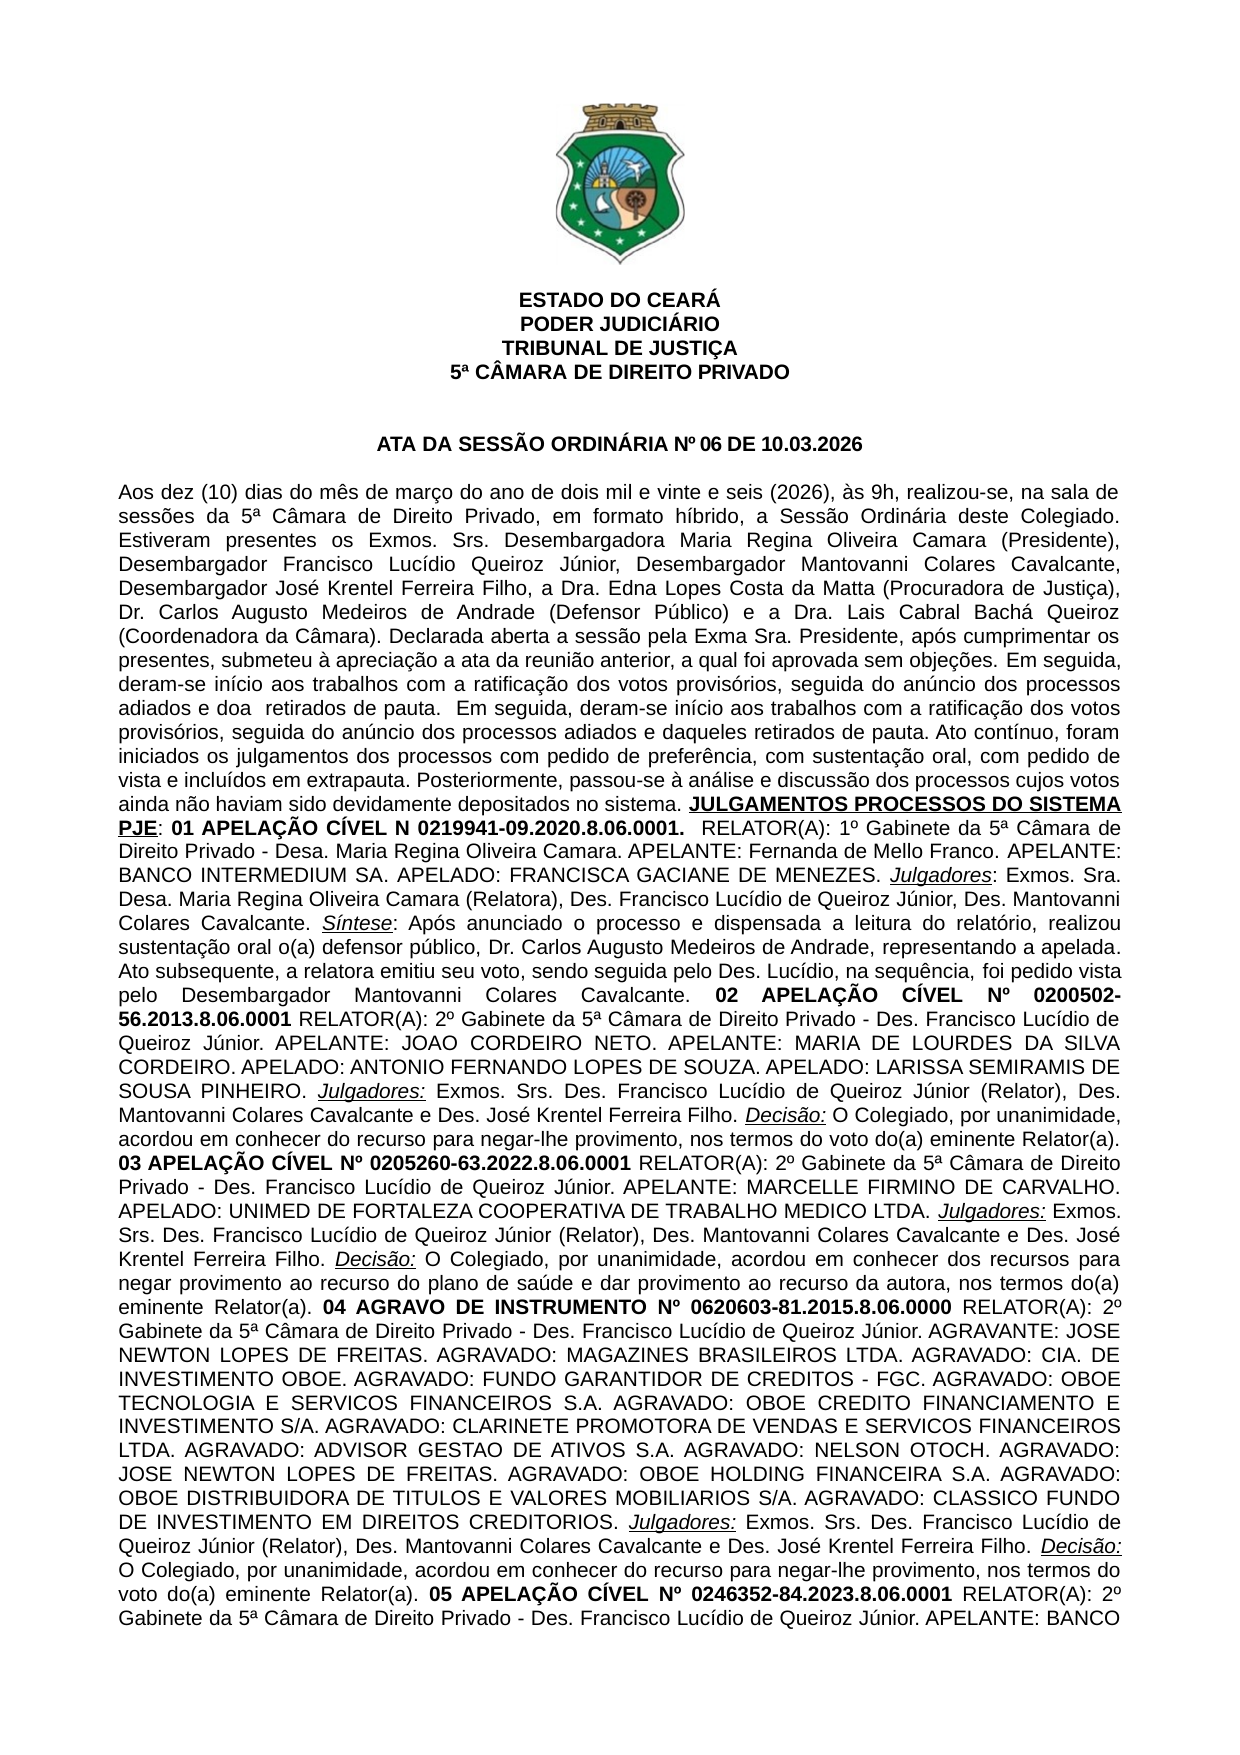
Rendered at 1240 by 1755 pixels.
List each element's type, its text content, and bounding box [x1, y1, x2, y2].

text ATA DA SESSÃO ORDINÁRIA Nº 06 DE 10.03.2026 [118, 432, 1122, 456]
text TRIBUNAL DE JUSTIÇA [118, 336, 1122, 360]
text ESTADO DO CEARÁ [118, 288, 1122, 312]
text Aos dez (10) dias do mês de março do ano de dois mil e vinte e seis (2026), às 9h, realizou-se, na sala de sessões da 5ª Câmara de Direito Privado, em formato híbrido, a Sessão Ordinária deste Colegiado. Estiveram presentes os Exmos. Srs. Desembargadora Maria Regina Oliveira Camara (Presidente), Desembargador Francisco Lucídio Queiroz Júnior, Desembargador Mantovanni Colares Cavalcante, Desembargador José Krentel Ferreira Filho, a Dra. Edna Lopes Costa da Matta (Procuradora de Justiça), Dr. Carlos Augusto Medeiros de Andrade (Defensor Público) e a Dra. Lais Cabral Bachá Queiroz (Coordenadora da Câmara). Declarada aberta a sessão pela Exma Sra. Presidente, após cumprimentar os presentes, submeteu à apreciação a ata da reunião anterior, a qual foi aprovada sem objeções. Em seguida, deram-se início aos trabalhos com a ratificação dos votos provisórios, seguida do anúncio dos processos adiados e doa retirados de pauta. Em seguida, deram-se início aos trabalhos com a ratificação dos votos provisórios, seguida do anúncio dos processos adiados e daqueles retirados de pauta. Ato contínuo, foram iniciados os julgamentos dos processos com pedido de preferência, com sustentação oral, com pedido de vista e incluídos em extrapauta. Posteriormente, passou-se à análise e discussão dos processos cujos votos ainda não haviam sido devidamente depositados no sistema. JULGAMENTOS PROCESSOS DO SISTEMA PJE: 01 APELAÇÃO CÍVEL N 0219941-09.2020.8.06.0001. RELATOR(A): 1º Gabinete da 5ª Câmara de Direito Privado - Desa. Maria Regina Oliveira Camara . APELANTE: Fernanda de Mello Franco . APELANTE: BANCO INTERMEDIUM SA . APELADO: FRANCISCA GACIANE DE MENEZES. Julgadores: Exmos. Sra. Desa. Maria Regina Oliveira Camara (Relatora), Des. Francisco Lucídio de Queiroz Júnior, Des. Mantovanni Colares Cavalcante. Síntese: Após anunciado o processo e dispensada a leitura do relatório, realizou sustentação oral o(a) defensor público, Dr. Carlos Augusto Medeiros de Andrade, representando a apelada. Ato subsequente, a relatora emitiu seu voto, sendo seguida pelo Des. Lucídio, na sequência, foi pedido vista pelo Desembargador Mantovanni Colares Cavalcante. 02 APELAÇÃO CÍVEL Nº 0200502-56.2013.8.06.0001 RELATOR(A): 2º Gabinete da 5ª Câmara de Direito Privado - Des. Francisco Lucídio de Queiroz Júnior. APELANTE: JOAO CORDEIRO NETO. APELANTE: MARIA DE LOURDES DA SILVA CORDEIRO. APELADO: ANTONIO FERNANDO LOPES DE SOUZA. APELADO: LARISSA SEMIRAMIS DE SOUSA PINHEIRO. Julgadores: Exmos. Srs. Des. Francisco Lucídio de Queiroz Júnior (Relator), Des. Mantovanni Colares Cavalcante e Des. José Krentel Ferreira Filho. Decisão: O Colegiado, por unanimidade, acordou em conhecer do recurso para negar-lhe provimento, nos termos do voto do(a) eminente Relator(a). 03 APELAÇÃO CÍVEL Nº 0205260-63.2022.8.06.0001 RELATOR(A): 2º Gabinete da 5ª Câmara de Direito Privado - Des. Francisco Lucídio de Queiroz Júnior. APELANTE: MARCELLE FIRMINO DE CARVALHO. APELADO: UNIMED DE FORTALEZA COOPERATIVA DE TRABALHO MEDICO LTDA. Julgadores: Exmos. Srs. Des. Francisco Lucídio de Queiroz Júnior (Relator), Des. Mantovanni Colares Cavalcante e Des. José Krentel Ferreira Filho. Decisão: O Colegiado, por unanimidade, acordou em conhecer dos recursos para negar provimento ao recurso do plano de saúde e dar provimento ao recurso da autora, nos termos do(a) eminente Relator(a). 04 AGRAVO DE INSTRUMENTO Nº 0620603-81.2015.8.06.0000 RELATOR(A): 2º Gabinete da 5ª Câmara de Direito Privado - Des. Francisco Lucídio de Queiroz Júnior. AGRAVANTE: JOSE NEWTON LOPES DE FREITAS. AGRAVADO: MAGAZINES BRASILEIROS LTDA. AGRAVADO: CIA. DE INVESTIMENTO OBOE. AGRAVADO: FUNDO GARANTIDOR DE CREDITOS - FGC. AGRAVADO: OBOE TECNOLOGIA E SERVICOS FINANCEIROS S.A. AGRAVADO: OBOE CREDITO FINANCIAMENTO E INVESTIMENTO S/A. AGRAVADO: CLARINETE PROMOTORA DE VENDAS E SERVICOS FINANCEIROS LTDA. AGRAVADO: ADVISOR GESTAO DE ATIVOS S.A. AGRAVADO: NELSON OTOCH. AGRAVADO: JOSE NEWTON LOPES DE FREITAS. AGRAVADO: OBOE HOLDING FINANCEIRA S.A. AGRAVADO: OBOE DISTRIBUIDORA DE TITULOS E VALORES MOBILIARIOS S/A. AGRAVADO: CLASSICO FUNDO DE INVESTIMENTO EM DIREITOS CREDITORIOS. Julgadores: Exmos. Srs. Des. Francisco Lucídio de Queiroz Júnior (Relator), Des. Mantovanni Colares Cavalcante e Des. José Krentel Ferreira Filho. Decisão: O Colegiado, por unanimidade, acordou em conhecer do recurso para negar-lhe provimento, nos termos do voto do(a) eminente Relator(a). 05 APELAÇÃO CÍVEL Nº 0246352-84.2023.8.06.0001 RELATOR(A): 2º Gabinete da 5ª Câmara de Direito Privado - Des. Francisco Lucídio de Queiroz Júnior. APELANTE: BANCO [118, 480, 1122, 1630]
text 5ª CÂMARA DE DIREITO PRIVADO [118, 360, 1122, 384]
picture [555, 103, 685, 265]
text PODER JUDICIÁRIO [118, 312, 1122, 336]
